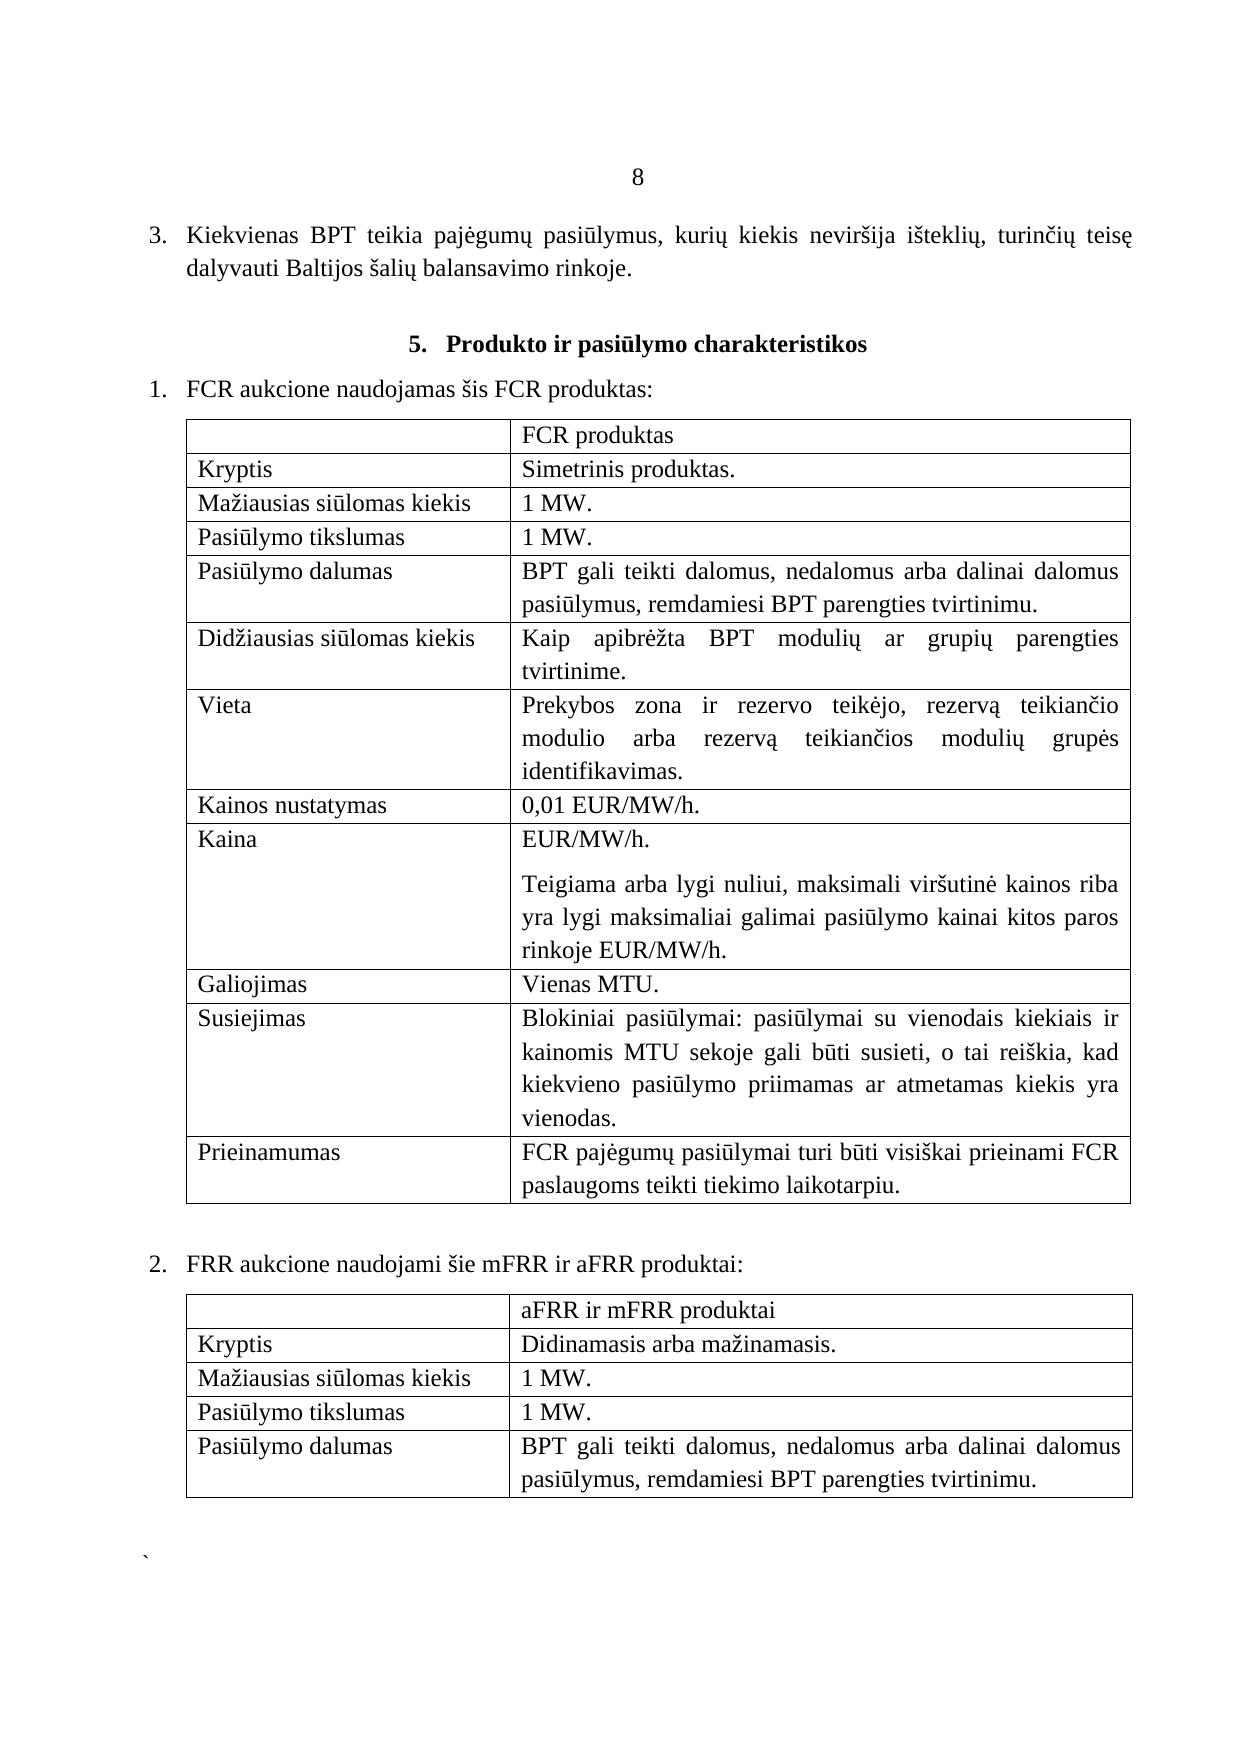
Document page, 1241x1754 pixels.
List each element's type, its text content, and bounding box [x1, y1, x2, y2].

text 3. Kiekvienas BPT teikia pajėgumų pasiūlymus, kurių kiekis neviršija išteklių, turinčių teisę dalyvauti Baltijos šalių balansavimo rinkoje. [149, 220, 1134, 282]
table_cell 0,01 EUR/MW/h. [511, 790, 1130, 823]
table_cell Mažiausias siūlomas kiekis [187, 1363, 509, 1396]
table_cell 1 MW. [510, 1363, 1132, 1396]
table_cell Kryptis [187, 1329, 509, 1362]
table_cell BPT gali teikti dalomus, nedalomus arba dalinai dalomus pasiūlymus, remdamiesi BPT parengties tvirtinimu. [510, 1431, 1132, 1497]
table_cell Pasiūlymo tikslumas [187, 1397, 509, 1430]
table_header [187, 420, 510, 453]
table_cell Prieinamumas [187, 1137, 510, 1203]
table_cell Simetrinis produktas. [511, 454, 1130, 487]
table_cell EUR/MW/h. Teigiama arba lygi nuliui, maksimali viršutinė kainos riba yra lygi maksimaliai galimai pasiūlymo kainai kitos paros rinkoje EUR/MW/h. [511, 824, 1130, 968]
table_cell FCR pajėgumų pasiūlymai turi būti visiškai prieinami FCR paslaugoms teikti tiekimo laikotarpiu. [511, 1137, 1130, 1203]
table_cell Didžiausias siūlomas kiekis [187, 623, 510, 689]
table_cell Galiojimas [187, 970, 510, 1002]
table_cell Blokiniai pasiūlymai: pasiūlymai su vienodais kiekiais ir kainomis MTU sekoje gali būti susieti, o tai reiškia, kad kiekvieno pasiūlymo priimamas ar atmetamas kiekis yra vienodas. [511, 1004, 1130, 1136]
table_cell Kainos nustatymas [187, 790, 510, 823]
table_header [187, 1295, 509, 1328]
text 1. FCR aukcione naudojamas šis FCR produktas: [149, 374, 1134, 402]
table_cell Pasiūlymo dalumas [187, 1431, 509, 1497]
table_cell Kaina [187, 824, 510, 968]
table_cell Vienas MTU. [511, 970, 1130, 1002]
table_cell Didinamasis arba mažinamasis. [510, 1329, 1132, 1362]
table_cell 1 MW. [511, 522, 1130, 555]
text 5. Produkto ir pasiūlymo charakteristikos [142, 329, 1134, 357]
table_cell Pasiūlymo tikslumas [187, 522, 510, 555]
table_cell 1 MW. [510, 1397, 1132, 1430]
table_cell Kryptis [187, 454, 510, 487]
text 2. FRR aukcione naudojami šie mFRR ir aFRR produktai: [149, 1249, 1134, 1277]
table_cell Prekybos zona ir rezervo teikėjo, rezervą teikiančio modulio arba rezervą teikiančios modulių grupės identifikavimas. [511, 690, 1130, 789]
table_cell Mažiausias siūlomas kiekis [187, 488, 510, 521]
table_cell BPT gali teikti dalomus, nedalomus arba dalinai dalomus pasiūlymus, remdamiesi BPT parengties tvirtinimu. [511, 556, 1130, 622]
table_header aFRR ir mFRR produktai [510, 1295, 1132, 1328]
table_cell Susiejimas [187, 1004, 510, 1136]
table_cell Kaip apibrėžta BPT modulių ar grupių parengties tvirtinime. [511, 623, 1130, 689]
table_header FCR produktas [511, 420, 1130, 453]
table_cell Vieta [187, 690, 510, 789]
table_cell 1 MW. [511, 488, 1130, 521]
table_cell Pasiūlymo dalumas [187, 556, 510, 622]
